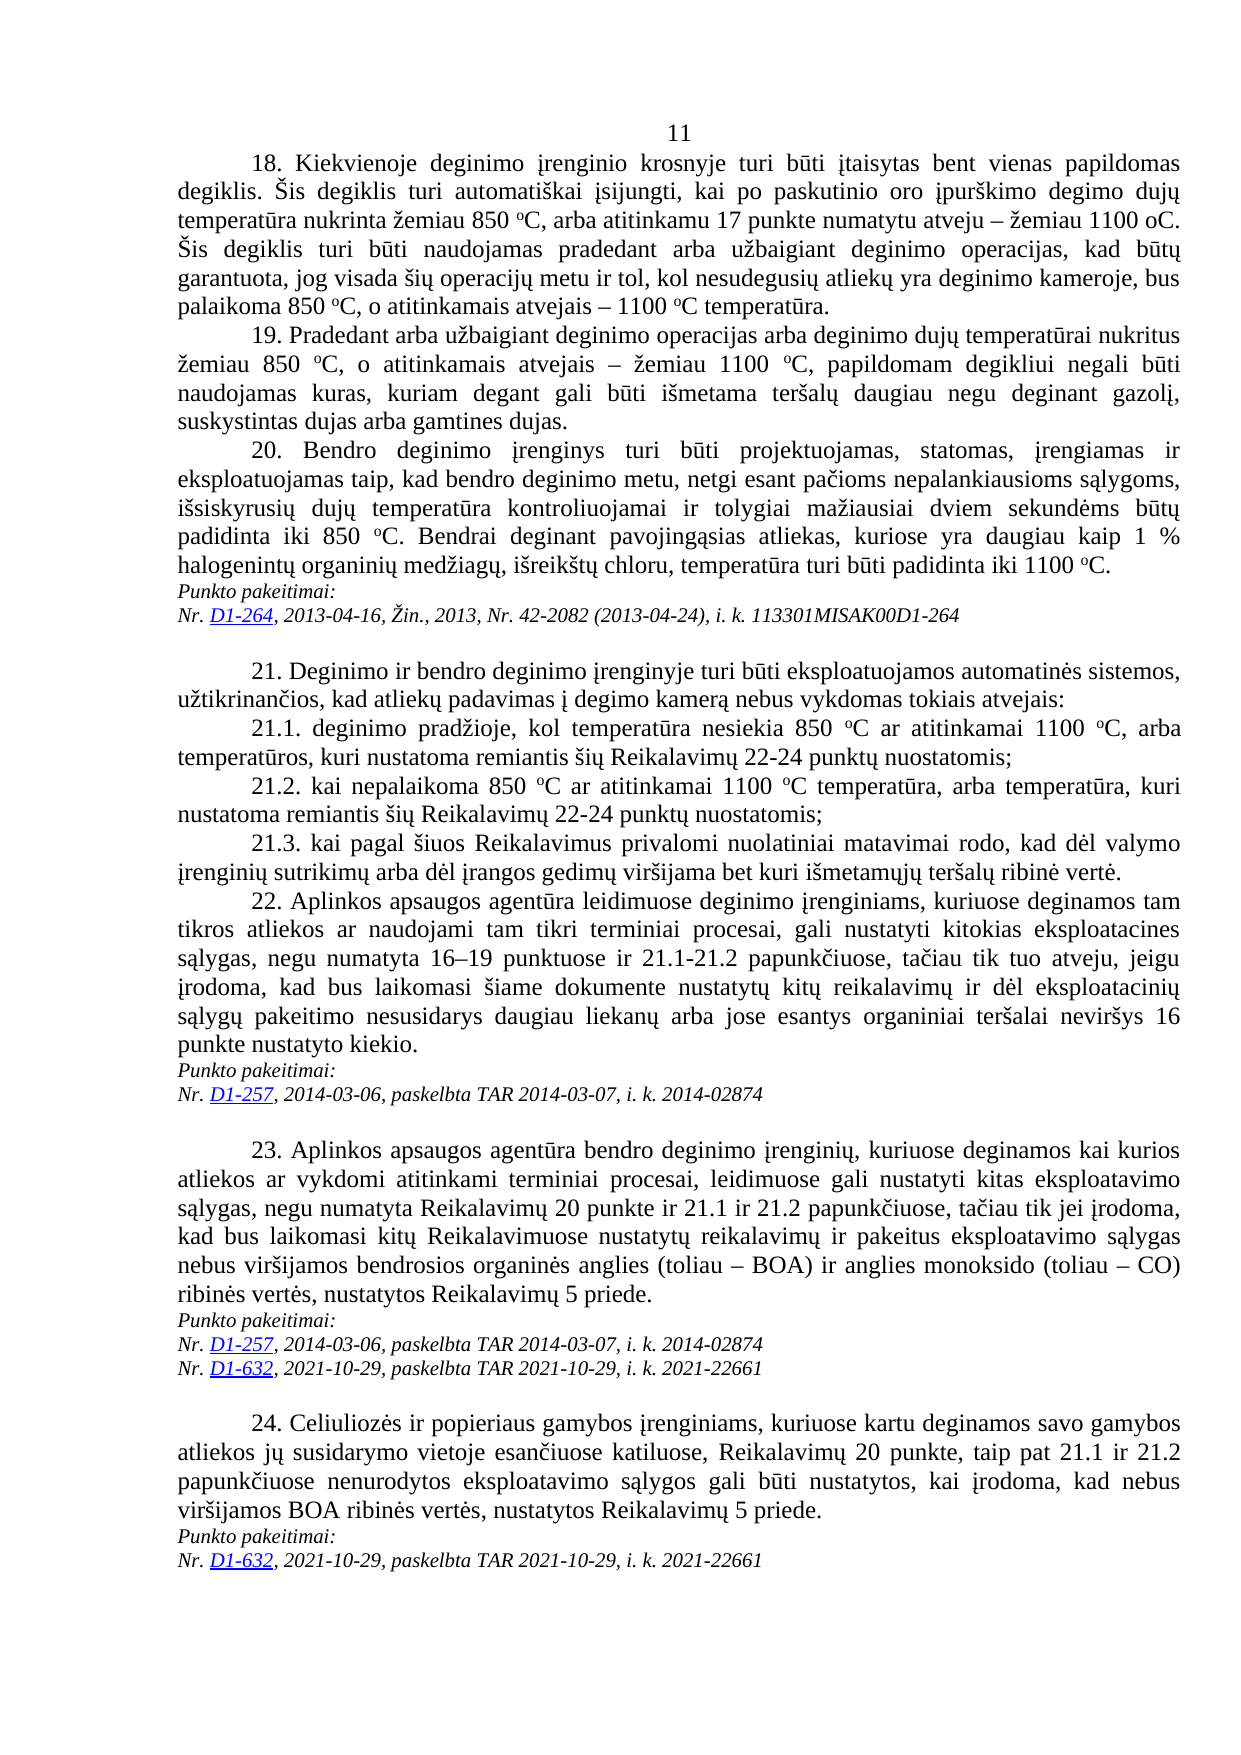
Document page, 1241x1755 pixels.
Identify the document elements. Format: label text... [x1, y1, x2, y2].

text 24. Celiuliozės ir popieriaus gamybos įrenginiams, kuriuose kartu deginamos savo gamybos atliekos jų susidarymo vietoje esančiuose katiluose, Reikalavimų 20 punkte, taip pat 21.1 ir 21.2 papunkčiuose nenurodytos eksploatavimo sąlygos gali būti nustatytos, kai įrodoma, kad nebus viršijamos BOA ribinės vertės, nustatytos Reikalavimų 5 priede. [177, 1408, 1181, 1523]
text Nr. D1-257, 2014-03-06, paskelbta TAR 2014-03-07, i. k. 2014-02874 [177, 1332, 1181, 1356]
text Nr. D1-257, 2014-03-06, paskelbta TAR 2014-03-07, i. k. 2014-02874 [177, 1082, 1181, 1106]
text Nr. D1-632, 2021-10-29, paskelbta TAR 2021-10-29, i. k. 2021-22661 [177, 1548, 1181, 1572]
text 21.2. kai nepalaikoma 850 oC ar atitinkamai 1100 oC temperatūra, arba temperatūra, kuri nustatoma remiantis šių Reikalavimų 22-24 punktų nuostatomis; [177, 771, 1181, 828]
text Punkto pakeitimai: [177, 1308, 1181, 1332]
text 21. Deginimo ir bendro deginimo įrenginyje turi būti eksploatuojamos automatinės sistemos, užtikrinančios, kad atliekų padavimas į degimo kamerą nebus vykdomas tokiais atvejais: [177, 656, 1181, 713]
text Punkto pakeitimai: [177, 1058, 1181, 1082]
text 20. Bendro deginimo įrenginys turi būti projektuojamas, statomas, įrengiamas ir eksploatuojamas taip, kad bendro deginimo metu, netgi esant pačioms nepalankiausioms sąlygoms, išsiskyrusių dujų temperatūra kontroliuojamai ir tolygiai mažiausiai dviem sekundėms būtų padidinta iki 850 oC. Bendrai deginant pavojingąsias atliekas, kuriose yra daugiau kaip 1 % halogenintų organinių medžiagų, išreikštų chloru, temperatūra turi būti padidinta iki 1100 oC. [177, 435, 1181, 579]
text Punkto pakeitimai: [177, 1523, 1181, 1548]
text 22. Aplinkos apsaugos agentūra leidimuose deginimo įrenginiams, kuriuose deginamos tam tikros atliekos ar naudojami tam tikri terminiai procesai, gali nustatyti kitokias eksploatacines sąlygas, negu numatyta 16–19 punktuose ir 21.1-21.2 papunkčiuose, tačiau tik tuo atveju, jeigu įrodoma, kad bus laikomasi šiame dokumente nustatytų kitų reikalavimų ir dėl eksploatacinių sąlygų pakeitimo nesusidarys daugiau liekanų arba jose esantys organiniai teršalai neviršys 16 punkte nustatyto kiekio. [177, 886, 1181, 1058]
text Nr. D1-264, 2013-04-16, Žin., 2013, Nr. 42-2082 (2013-04-24), i. k. 113301MISAK00D1-264 [177, 603, 1181, 627]
text Nr. D1-632, 2021-10-29, paskelbta TAR 2021-10-29, i. k. 2021-22661 [177, 1356, 1181, 1380]
text 19. Pradedant arba užbaigiant deginimo operacijas arba deginimo dujų temperatūrai nukritus žemiau 850 oC, o atitinkamais atvejais – žemiau 1100 oC, papildomam degikliui negali būti naudojamas kuras, kuriam degant gali būti išmetama teršalų daugiau negu deginant gazolį, suskystintas dujas arba gamtines dujas. [177, 320, 1181, 435]
text 21.3. kai pagal šiuos Reikalavimus privalomi nuolatiniai matavimai rodo, kad dėl valymo įrenginių sutrikimų arba dėl įrangos gedimų viršijama bet kuri išmetamųjų teršalų ribinė vertė. [177, 828, 1181, 886]
text 23. Aplinkos apsaugos agentūra bendro deginimo įrenginių, kuriuose deginamos kai kurios atliekos ar vykdomi atitinkami terminiai procesai, leidimuose gali nustatyti kitas eksploatavimo sąlygas, negu numatyta Reikalavimų 20 punkte ir 21.1 ir 21.2 papunkčiuose, tačiau tik jei įrodoma, kad bus laikomasi kitų Reikalavimuose nustatytų reikalavimų ir pakeitus eksploatavimo sąlygas nebus viršijamos bendrosios organinės anglies (toliau – BOA) ir anglies monoksido (toliau – CO) ribinės vertės, nustatytos Reikalavimų 5 priede. [177, 1135, 1181, 1308]
text 21.1. deginimo pradžioje, kol temperatūra nesiekia 850 oC ar atitinkamai 1100 oC, arba temperatūros, kuri nustatoma remiantis šių Reikalavimų 22-24 punktų nuostatomis; [177, 713, 1181, 771]
text 18. Kiekvienoje deginimo įrenginio krosnyje turi būti įtaisytas bent vienas papildomas degiklis. Šis degiklis turi automatiškai įsijungti, kai po paskutinio oro įpurškimo degimo dujų temperatūra nukrinta žemiau 850 oC, arba atitinkamu 17 punkte numatytu atveju – žemiau 1100 oC. Šis degiklis turi būti naudojamas pradedant arba užbaigiant deginimo operacijas, kad būtų garantuota, jog visada šių operacijų metu ir tol, kol nesudegusių atliekų yra deginimo kameroje, bus palaikoma 850 oC, o atitinkamais atvejais – 1100 oC temperatūra. [177, 148, 1181, 320]
text Punkto pakeitimai: [177, 579, 1181, 603]
